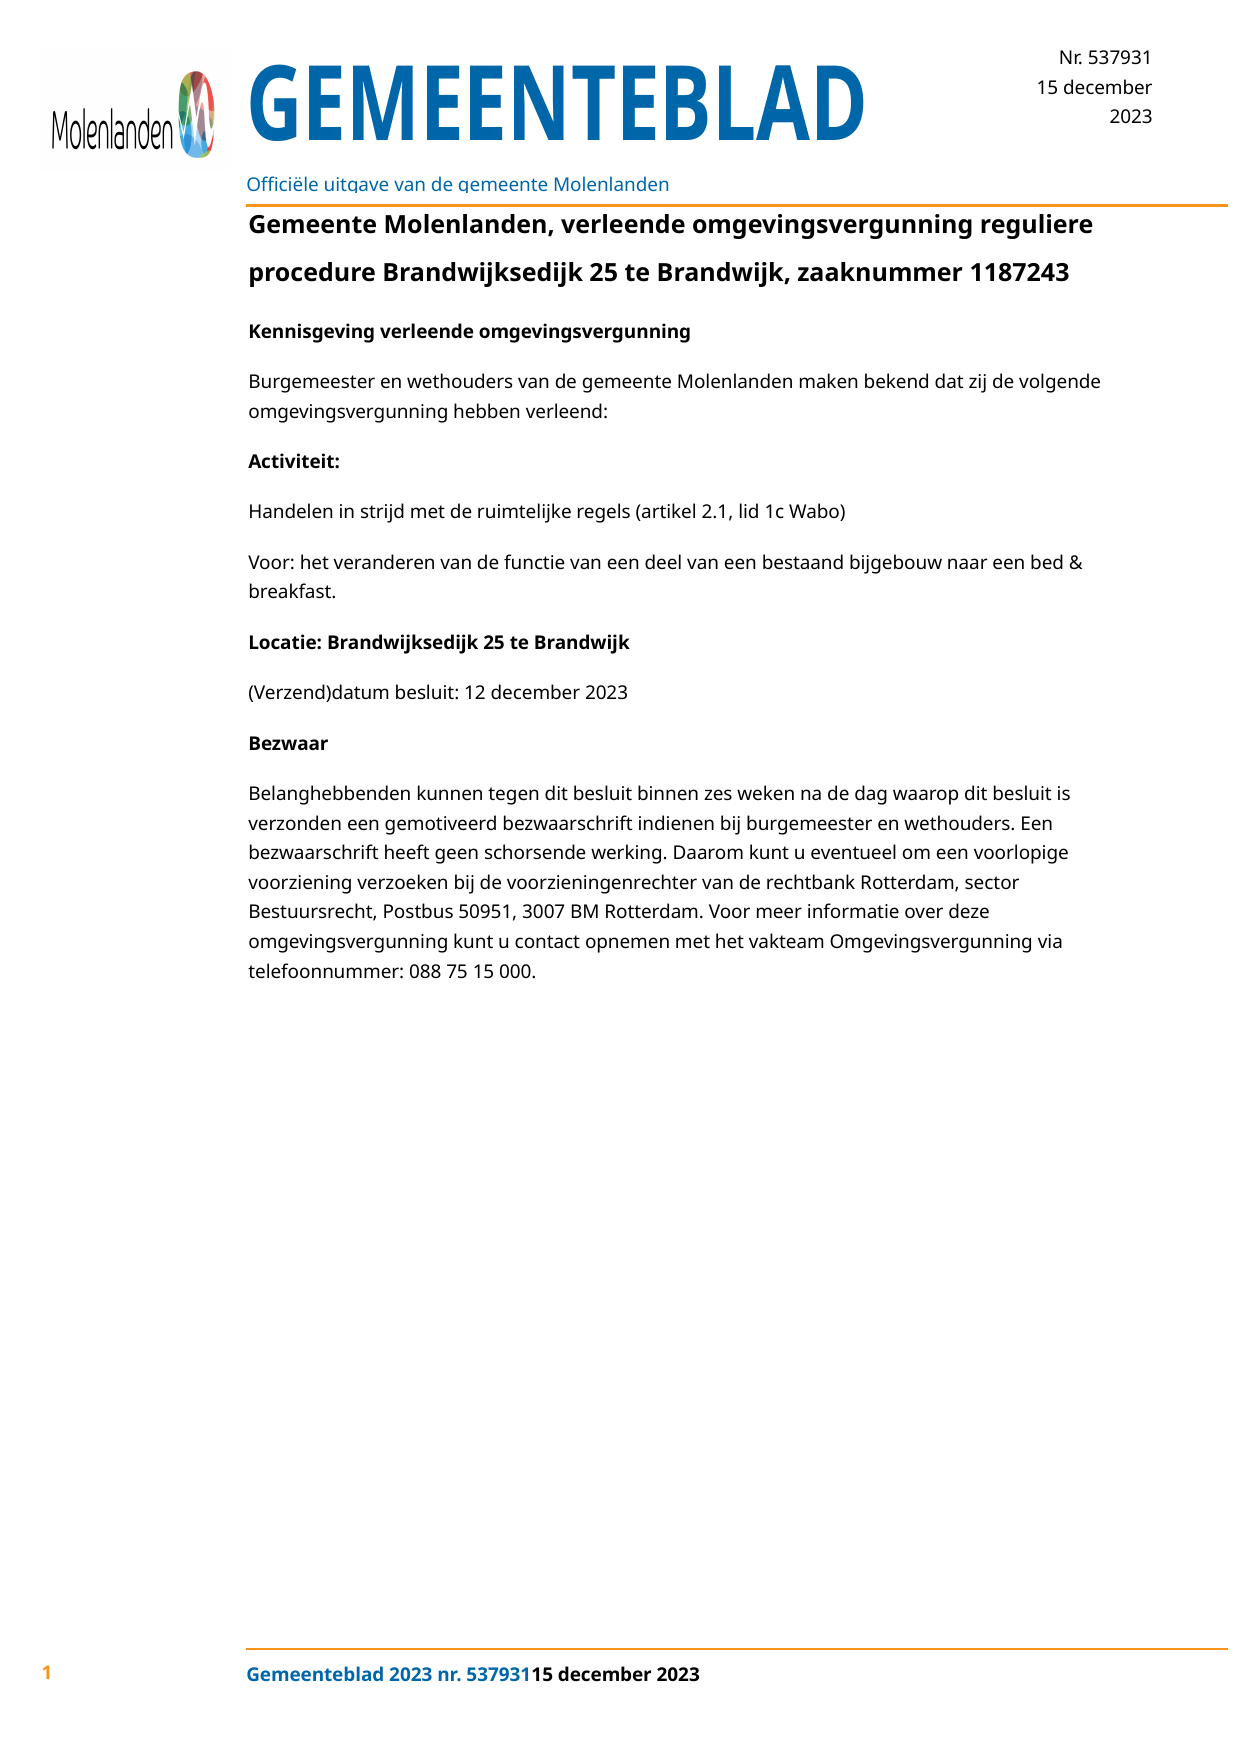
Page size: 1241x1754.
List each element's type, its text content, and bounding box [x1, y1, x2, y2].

text (Verzend)datum besluit: 12 december 2023 [248, 679, 1152, 705]
text Bezwaar [248, 730, 1152, 756]
text Voor: het veranderen van de functie van een deel van een bestaand bijgebouw naar een bed & breakfast. [248, 549, 1152, 604]
text Handelen in strijd met de ruimtelijke regels (artikel 2.1, lid 1c Wabo) [248, 499, 1152, 524]
text Activiteit: [248, 448, 1152, 474]
text Belanghebbenden kunnen tegen dit besluit binnen zes weken na de dag waarop dit besluit is verzonden een gemotiveerd bezwaarschrift indienen bij burgemeester en wethouders. Een bezwaarschrift heeft geen schorsende werking. Daarom kunt u eventueel om een voorlopige voorziening verzoeken bij de voorzieningenrechter van de rechtbank Rotterdam, sector Bestuursrecht, Postbus 50951, 3007 BM Rotterdam. Voor meer informatie over deze omgevingsvergunning kunt u contact opnemen met het vakteam Omgevingsvergunning via telefoonnummer: 088 75 15 000. [248, 780, 1152, 984]
text Locatie: Brandwijksedijk 25 te Brandwijk [248, 629, 1152, 655]
picture [41, 47, 231, 172]
text Gemeente Molenlanden, verleende omgevingsvergunning reguliere procedure Brandwijksedijk 25 te Brandwijk, zaaknummer 1187243 [248, 207, 1152, 288]
text Burgemeester en wethouders van de gemeente Molenlanden maken bekend dat zij de volgende omgevingsvergunning hebben verleend: [248, 368, 1152, 424]
text Kennisgeving verleende omgevingsvergunning [248, 318, 1152, 344]
